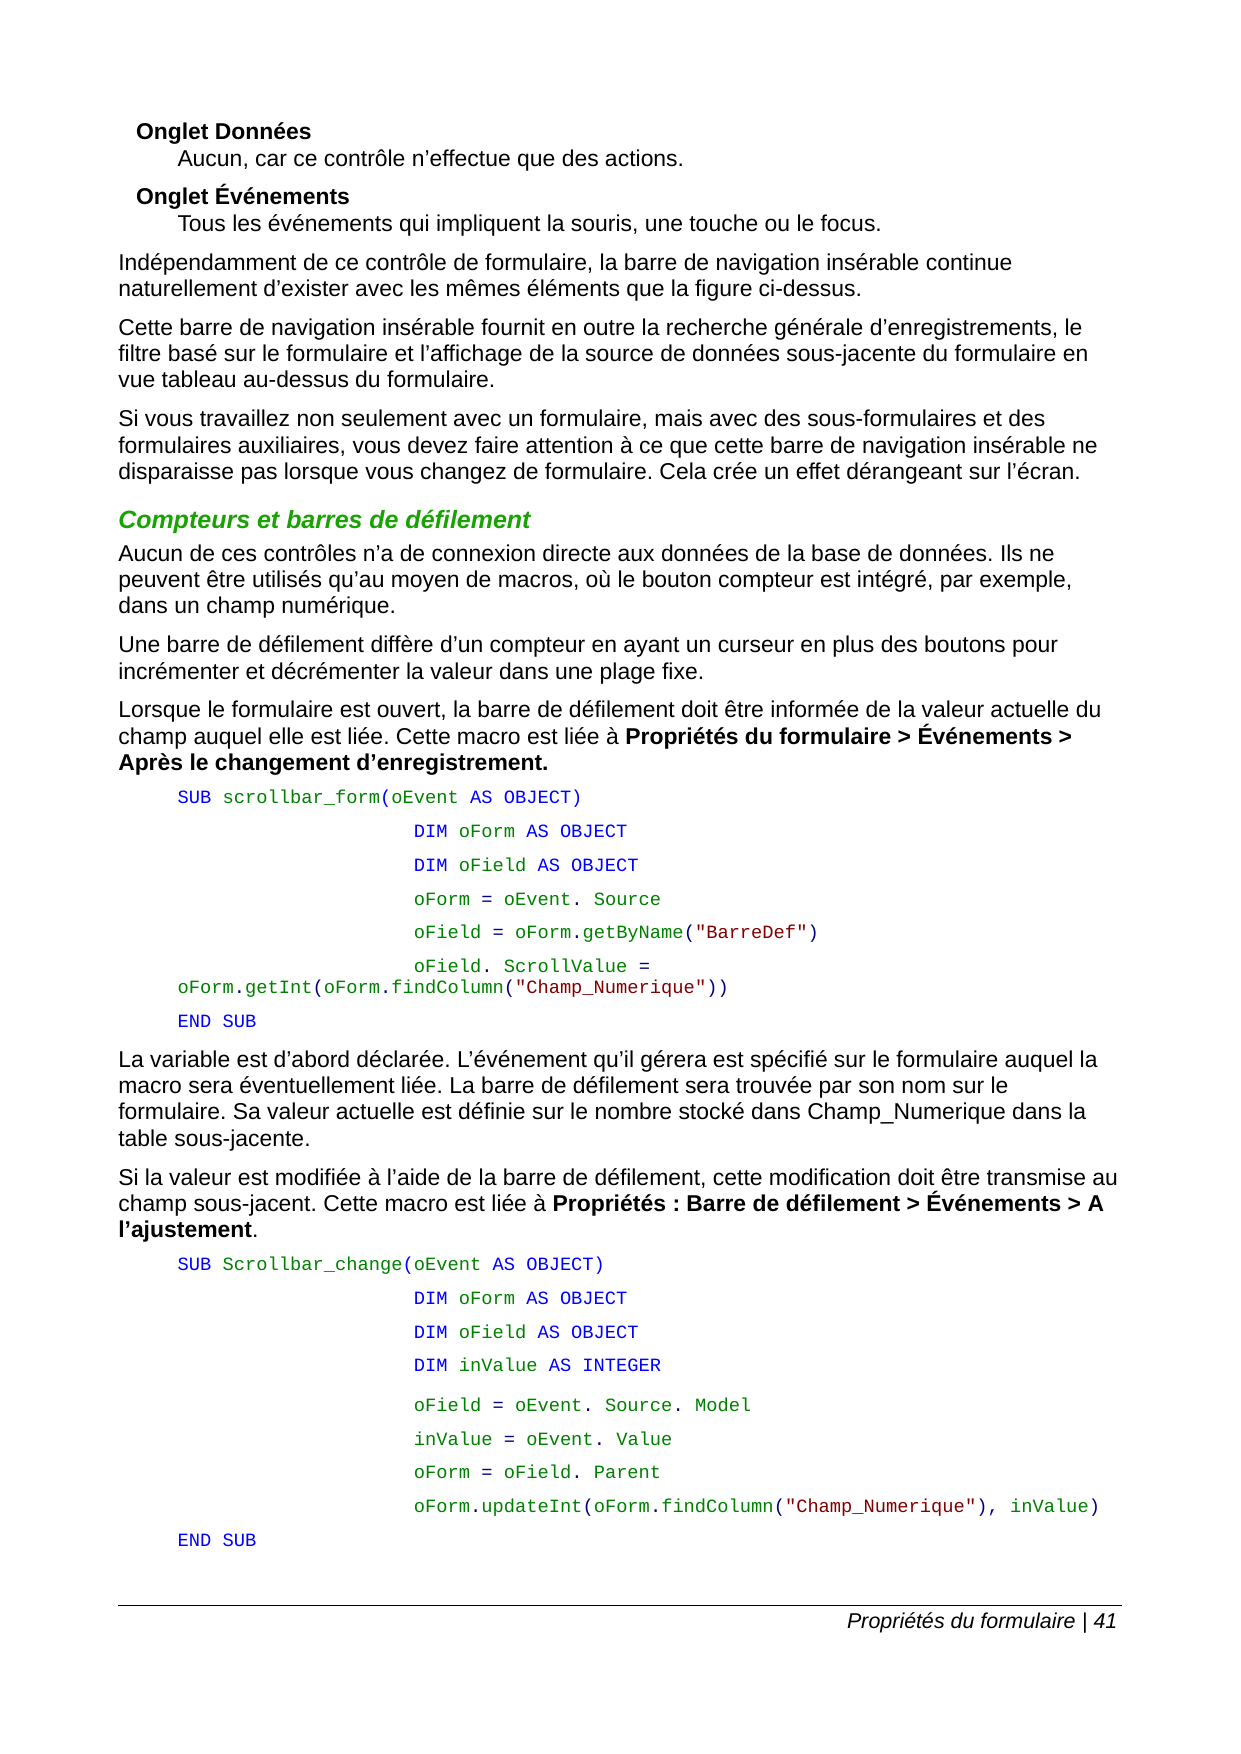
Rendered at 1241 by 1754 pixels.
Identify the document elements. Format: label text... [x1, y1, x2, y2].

text Une barre de défilement diffère d’un compteur en ayant un curseur en plus des boutons pour incrémenter et décrémenter la valeur dans une plage fixe. [118, 631, 1122, 684]
text Si la valeur est modifiée à l’aide de la barre de défilement, cette modification doit être transmise au champ sous-jacent. Cette macro est liée à Propriétés : Barre de défilement > Événements > A l’ajustement. [118, 1163, 1122, 1242]
text SUB scrollbar_form(oEvent AS OBJECT) [177, 788, 1122, 809]
text La variable est d’abord déclarée. L’événement qu’il gérera est spécifié sur le formulaire auquel la macro sera éventuellement liée. La barre de défilement sera trouvée par son nom sur le formulaire. Sa valeur actuelle est définie sur le nombre stocké dans Champ_Numerique dans la table sous-jacente. [118, 1046, 1122, 1151]
subtitle Compteurs et barres de défilement [118, 505, 1122, 534]
text DIM inValue AS INTEGER [177, 1356, 1122, 1377]
text END SUB [177, 1012, 1122, 1033]
text inValue = oEvent. Value [177, 1429, 1122, 1451]
text DIM oForm AS OBJECT [177, 1289, 1122, 1310]
text oField = oForm.getByName("BarreDef") [177, 923, 1122, 944]
text DIM oForm AS OBJECT [177, 822, 1122, 843]
text Onglet Données [136, 118, 1122, 144]
text oForm.updateInt(oForm.findColumn("Champ_Numerique"), inValue) [177, 1497, 1122, 1518]
text Cette barre de navigation insérable fournit en outre la recherche générale d’enregistrements, le filtre basé sur le formulaire et l’affichage de la source de données sous-jacente du formulaire en vue tableau au-dessus du formulaire. [118, 314, 1122, 393]
text Tous les événements qui impliquent la souris, une touche ou le focus. [177, 210, 1122, 236]
text DIM oField AS OBJECT [177, 1322, 1122, 1344]
text oForm = oField. Parent [177, 1463, 1122, 1484]
text oField. ScrollValue = oForm.getInt(oForm.findColumn("Champ_Numerique")) [177, 957, 1122, 999]
text Indépendamment de ce contrôle de formulaire, la barre de navigation insérable continue naturellement d’exister avec les mêmes éléments que la figure ci-dessus. [118, 248, 1122, 301]
text Onglet Événements [136, 183, 1122, 210]
text Si vous travaillez non seulement avec un formulaire, mais avec des sous-formulaires et des formulaires auxiliaires, vous devez faire attention à ce que cette barre de navigation insérable ne disparaisse pas lorsque vous changez de formulaire. Cela crée un effet dérangeant sur l’écran. [118, 405, 1122, 484]
text Lorsque le formulaire est ouvert, la barre de défilement doit être informée de la valeur actuelle du champ auquel elle est liée. Cette macro est liée à Propriétés du formulaire > Événements > Après le changement d’enregistrement. [118, 696, 1122, 776]
text DIM oField AS OBJECT [177, 856, 1122, 877]
text SUB Scrollbar_change(oEvent AS OBJECT) [177, 1255, 1122, 1276]
text Aucun de ces contrôles n’a de connexion directe aux données de la base de données. Ils ne peuvent être utilisés qu’au moyen de macros, où le bouton compteur est intégré, par exemple, dans un champ numérique. [118, 540, 1122, 619]
text Aucun, car ce contrôle n’effectue que des actions. [177, 144, 1122, 171]
text oForm = oEvent. Source [177, 889, 1122, 911]
text END SUB [177, 1531, 1122, 1552]
text oField = oEvent. Source. Model [177, 1390, 1122, 1417]
